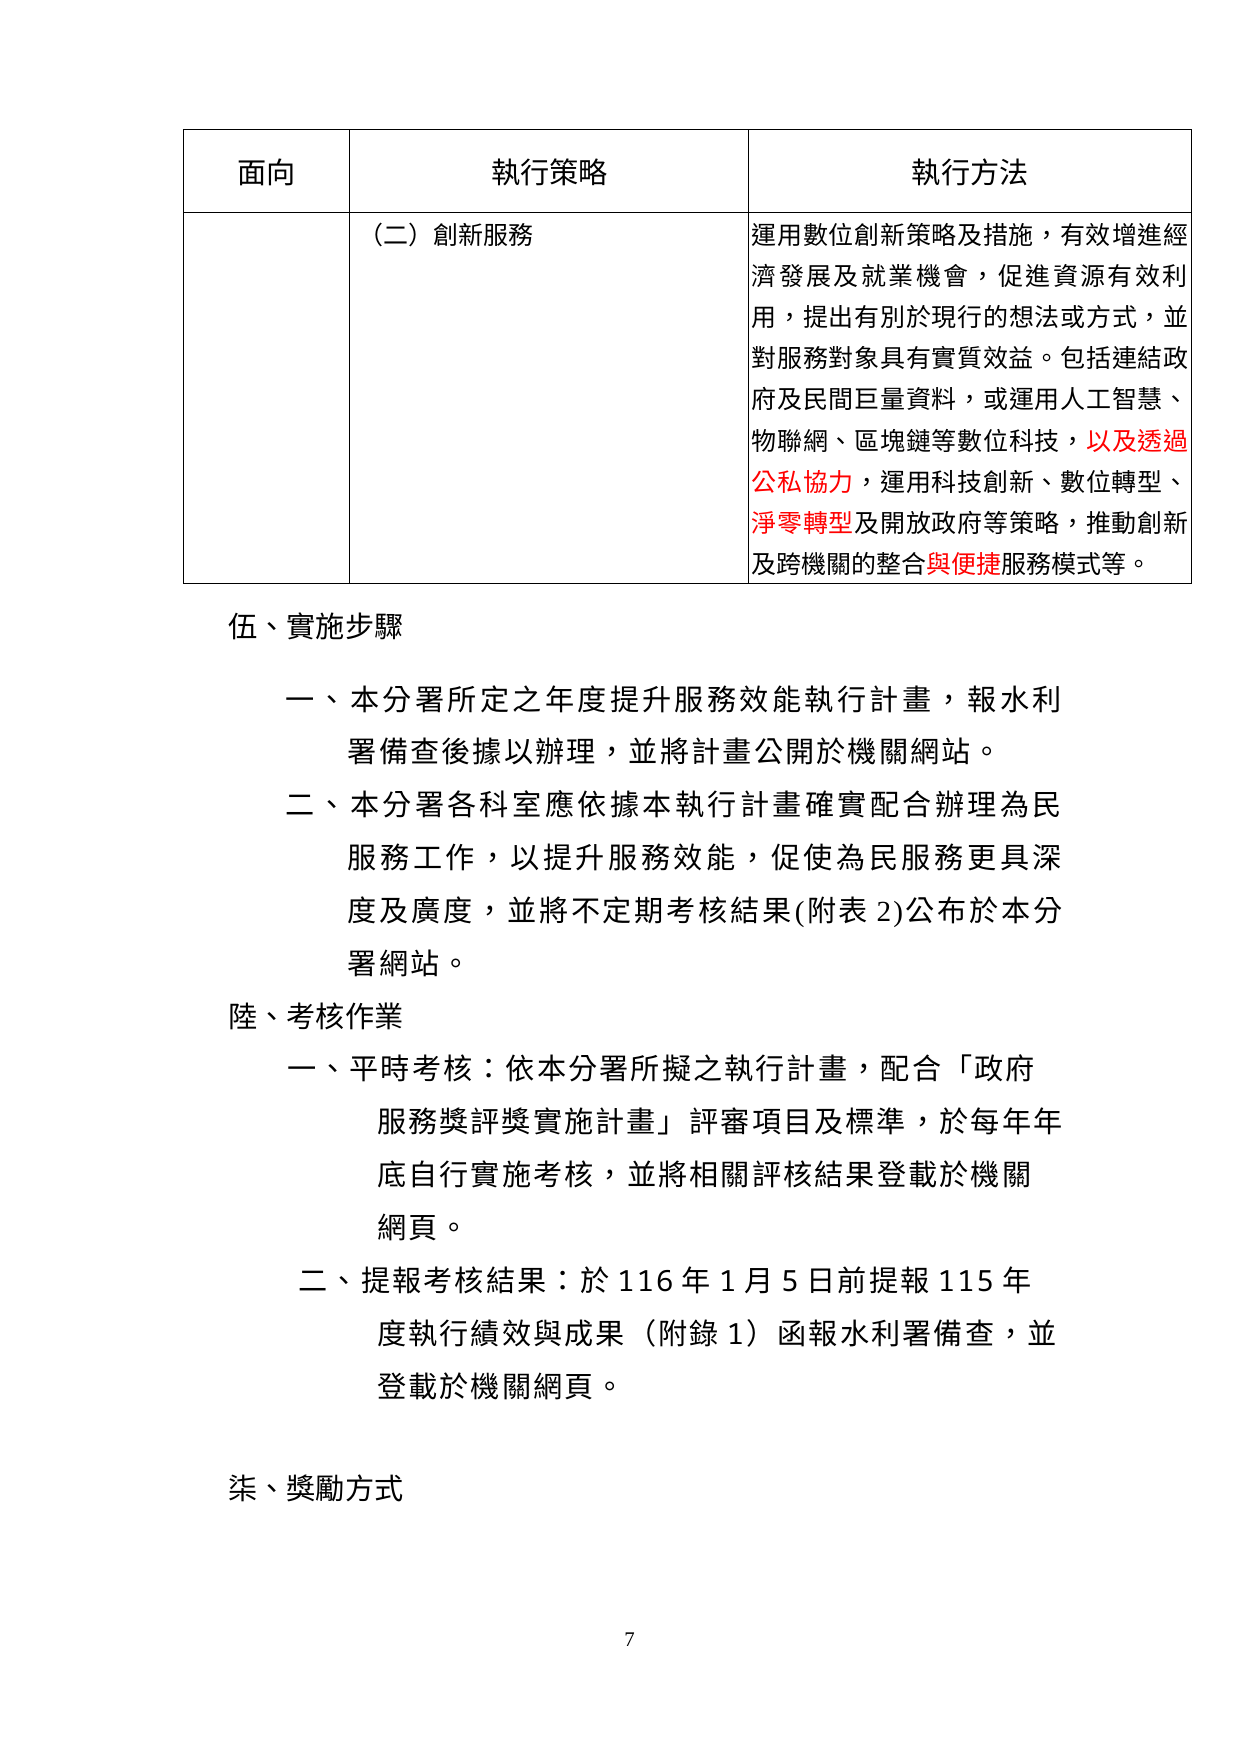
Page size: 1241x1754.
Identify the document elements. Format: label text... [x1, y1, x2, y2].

text 底自行實施考核，並將相關評核結果登載於機關 [181, 1152, 1062, 1194]
table_cell [184, 213, 349, 583]
table_cell （二）創新服務 [350, 213, 748, 583]
text 柒、獎勵方式 [228, 1466, 1062, 1508]
text 二、提報考核結果：於116年1月5日前提報115年 [181, 1257, 1062, 1300]
table_header 面向 [184, 130, 349, 212]
text 二、本分署各科室應依據本執行計畫確實配合辦理為民服務工作，以提升服務效能，促使為民服務更具深度及廣度，並將不定期考核結果(附表2)公布於本分署網站。 [285, 782, 1062, 983]
table_header 執行方法 [749, 130, 1191, 212]
text 網頁。 [181, 1204, 1062, 1247]
table_header 執行策略 [350, 130, 748, 212]
list 一、平時考核：依本分署所擬之執行計畫，配合「政府 [181, 1046, 1062, 1088]
text 伍、實施步驟 [228, 584, 1062, 666]
text 服務獎評獎實施計畫」評審項目及標準，於每年年 [181, 1099, 1062, 1141]
text 一、本分署所定之年度提升服務效能執行計畫，報水利署備查後據以辦理，並將計畫公開於機關網站。 [285, 676, 1062, 771]
table_cell 運用數位創新策略及措施，有效增進經濟發展及就業機會，促進資源有效利用，提出有別於現行的想法或方式，並對服務對象具有實質效益。包括連結政府及民間巨量資料，或運用人工智慧、物聯網、區塊鏈等數位科技，以及透過公私協力，運用科技創新、數位轉型、淨零轉型及開放政府等策略，推動創新及跨機關的整合與便捷服務模式等。 [749, 213, 1191, 583]
text 度執行績效與成果（附錄1）函報水利署備查，並 [181, 1310, 1062, 1353]
text 陸、考核作業 [228, 993, 1062, 1035]
text 登載於機關網頁。 [181, 1363, 1062, 1406]
